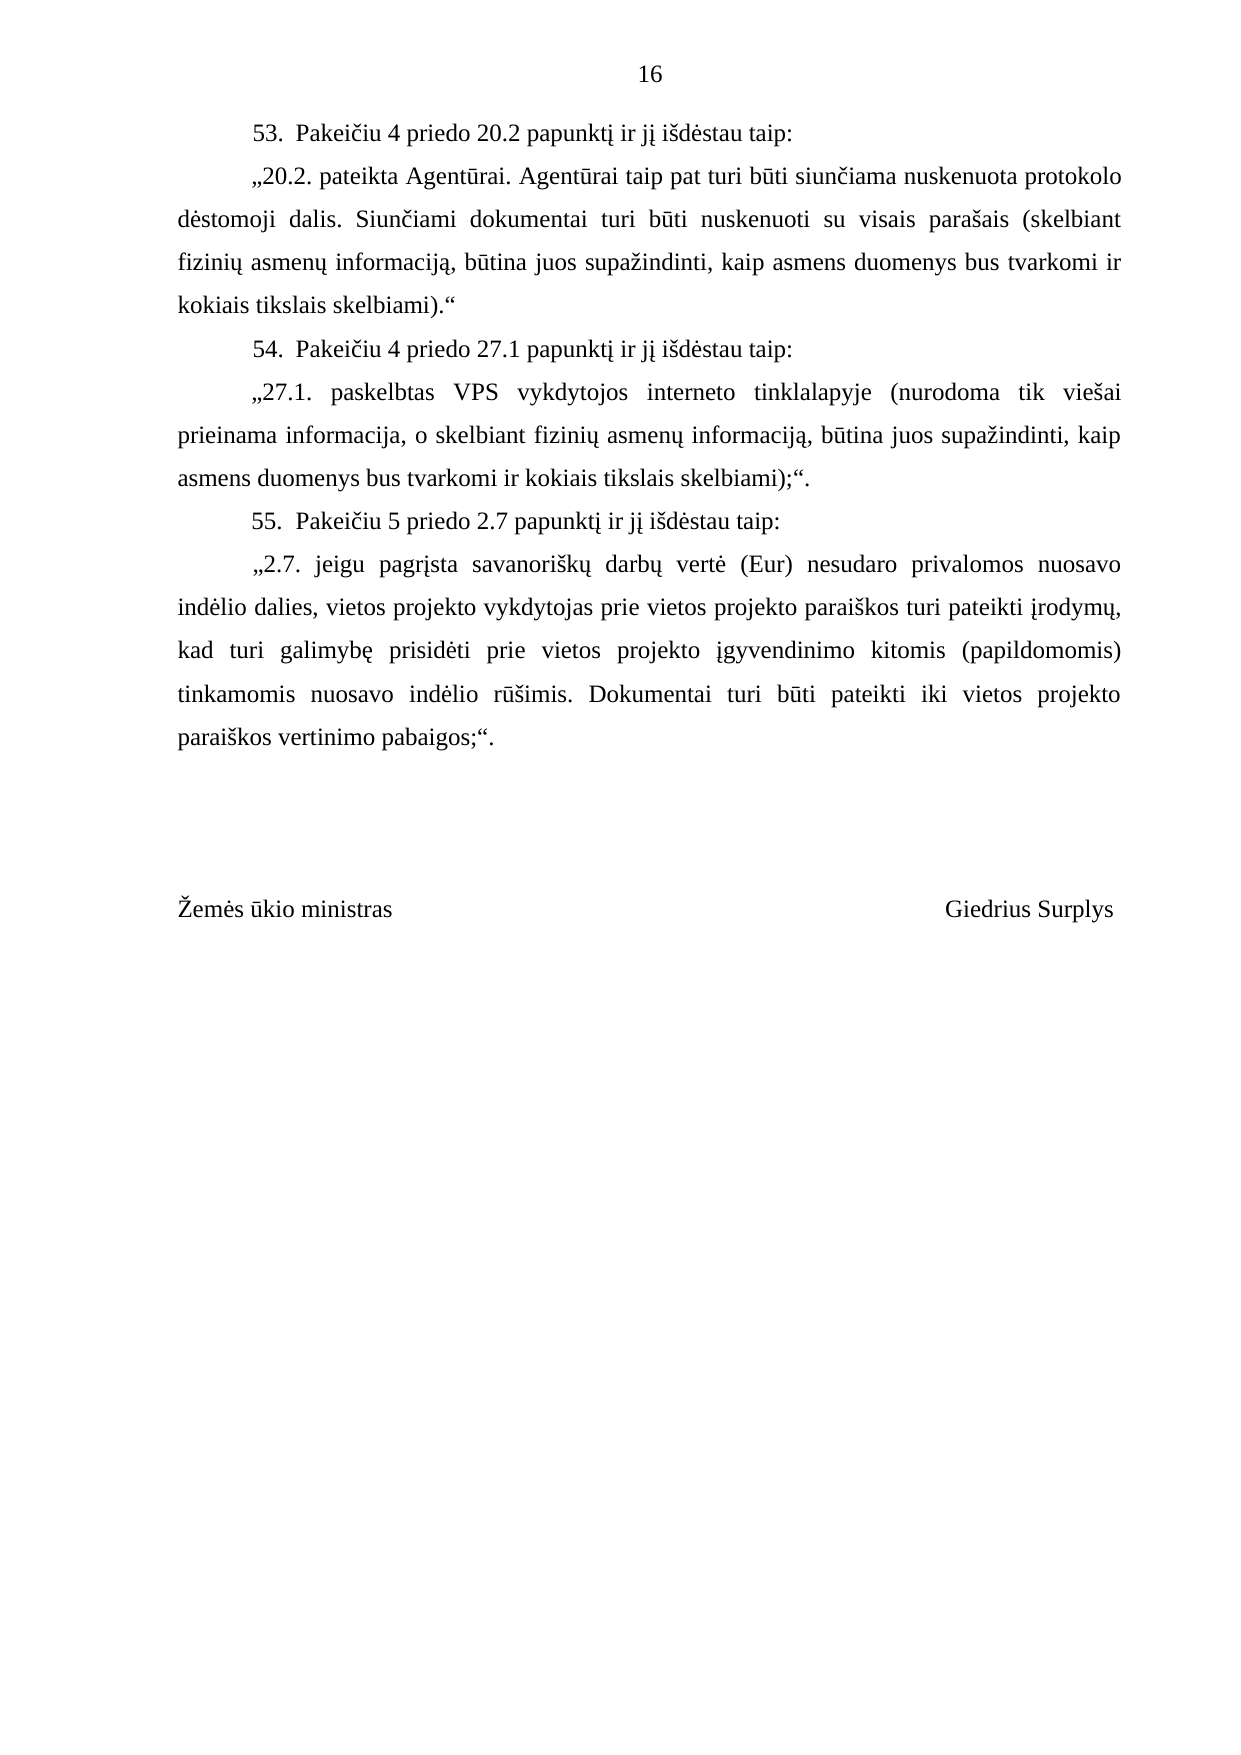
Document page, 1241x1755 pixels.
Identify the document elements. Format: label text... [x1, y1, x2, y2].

text 54. Pakeičiu 4 priedo 27.1 papunktį ir jį išdėstau taip: [177, 334, 1122, 362]
text „27.1. paskelbtas VPS vykdytojos interneto tinklalapyje (nurodoma tik viešai prieinama informacija, o skelbiant fizinių asmenų informaciją, būtina juos supažindinti, kaip asmens duomenys bus tvarkomi ir kokiais tikslais skelbiami);“. [177, 377, 1122, 492]
text 53. Pakeičiu 4 priedo 20.2 papunktį ir jį išdėstau taip: [177, 118, 1122, 147]
text Žemės ūkio ministras Giedrius Surplys [177, 894, 1122, 923]
text „2.7. jeigu pagrįsta savanoriškų darbų vertė (Eur) nesudaro privalomos nuosavo indėlio dalies, vietos projekto vykdytojas prie vietos projekto paraiškos turi pateikti įrodymų, kad turi galimybę prisidėti prie vietos projekto įgyvendinimo kitomis (papildomomis) tinkamomis nuosavo indėlio rūšimis. Dokumentai turi būti pateikti iki vietos projekto paraiškos vertinimo pabaigos;“. [177, 549, 1122, 751]
text 55. Pakeičiu 5 priedo 2.7 papunktį ir jį išdėstau taip: [177, 506, 1122, 535]
text „20.2. pateikta Agentūrai. Agentūrai taip pat turi būti siunčiama nuskenuota protokolo dėstomoji dalis. Siunčiami dokumentai turi būti nuskenuoti su visais parašais (skelbiant fizinių asmenų informaciją, būtina juos supažindinti, kaip asmens duomenys bus tvarkomi ir kokiais tikslais skelbiami).“ [177, 161, 1122, 319]
